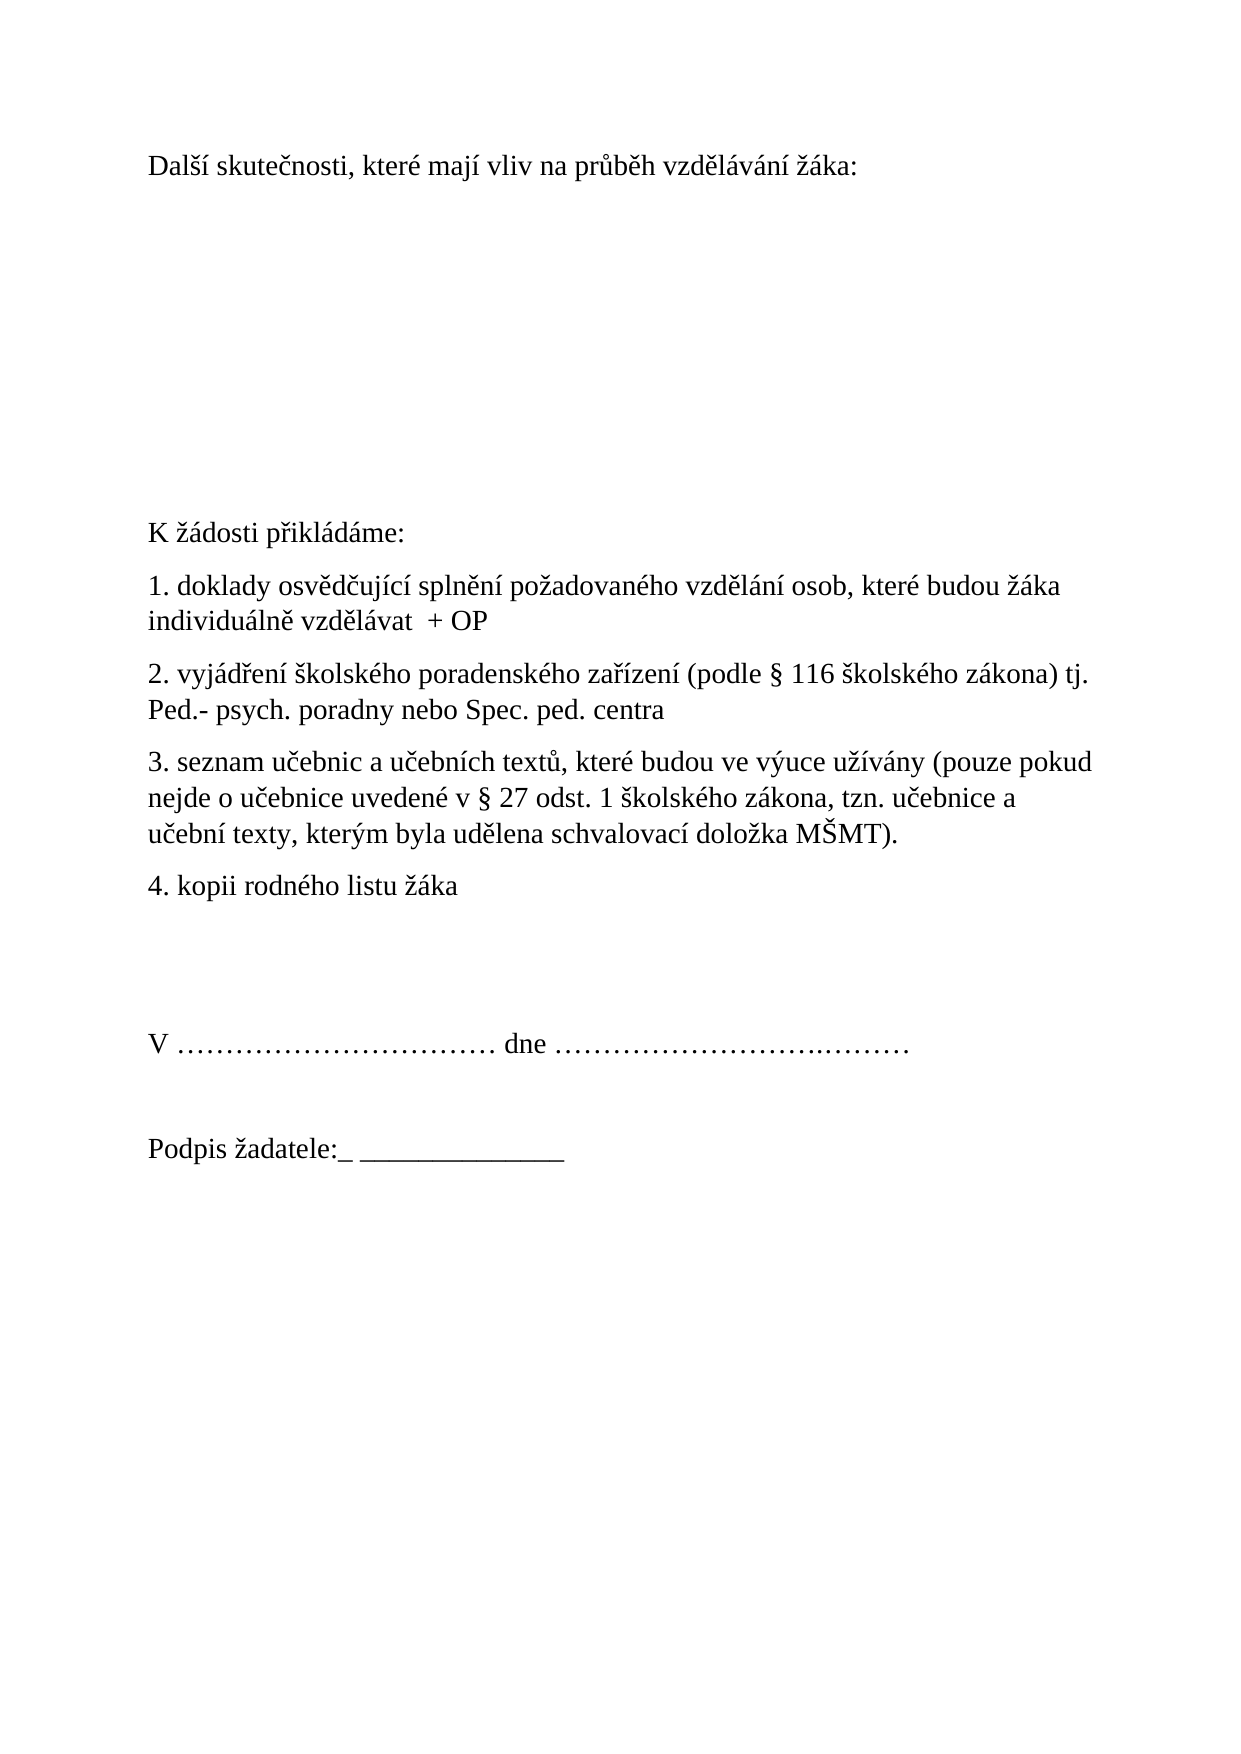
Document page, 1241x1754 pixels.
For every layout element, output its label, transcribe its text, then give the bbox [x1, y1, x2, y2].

text 2. vyjádření školského poradenského zařízení (podle § 116 školského zákona) tj. Ped.- psych. poradny nebo Spec. ped. centra [148, 656, 1093, 725]
text K žádosti přikládáme: [148, 515, 1093, 549]
text Podpis žadatele:_ ______________ [148, 1131, 1093, 1164]
text 4. kopii rodného listu žáka [148, 868, 1093, 902]
text 1. doklady osvědčující splnění požadovaného vzdělání osob, které budou žáka individuálně vzdělávat + OP [148, 568, 1093, 637]
text V …………………………… dne ……………………….……… [148, 1026, 1093, 1059]
text 3. seznam učebnic a učebních textů, které budou ve výuce užívány (pouze pokud nejde o učebnice uvedené v § 27 odst. 1 školského zákona, tzn. učebnice a učební texty, kterým byla udělena schvalovací doložka MŠMT). [148, 744, 1093, 849]
text Další skutečnosti, které mají vliv na průběh vzdělávání žáka: [148, 148, 1093, 181]
